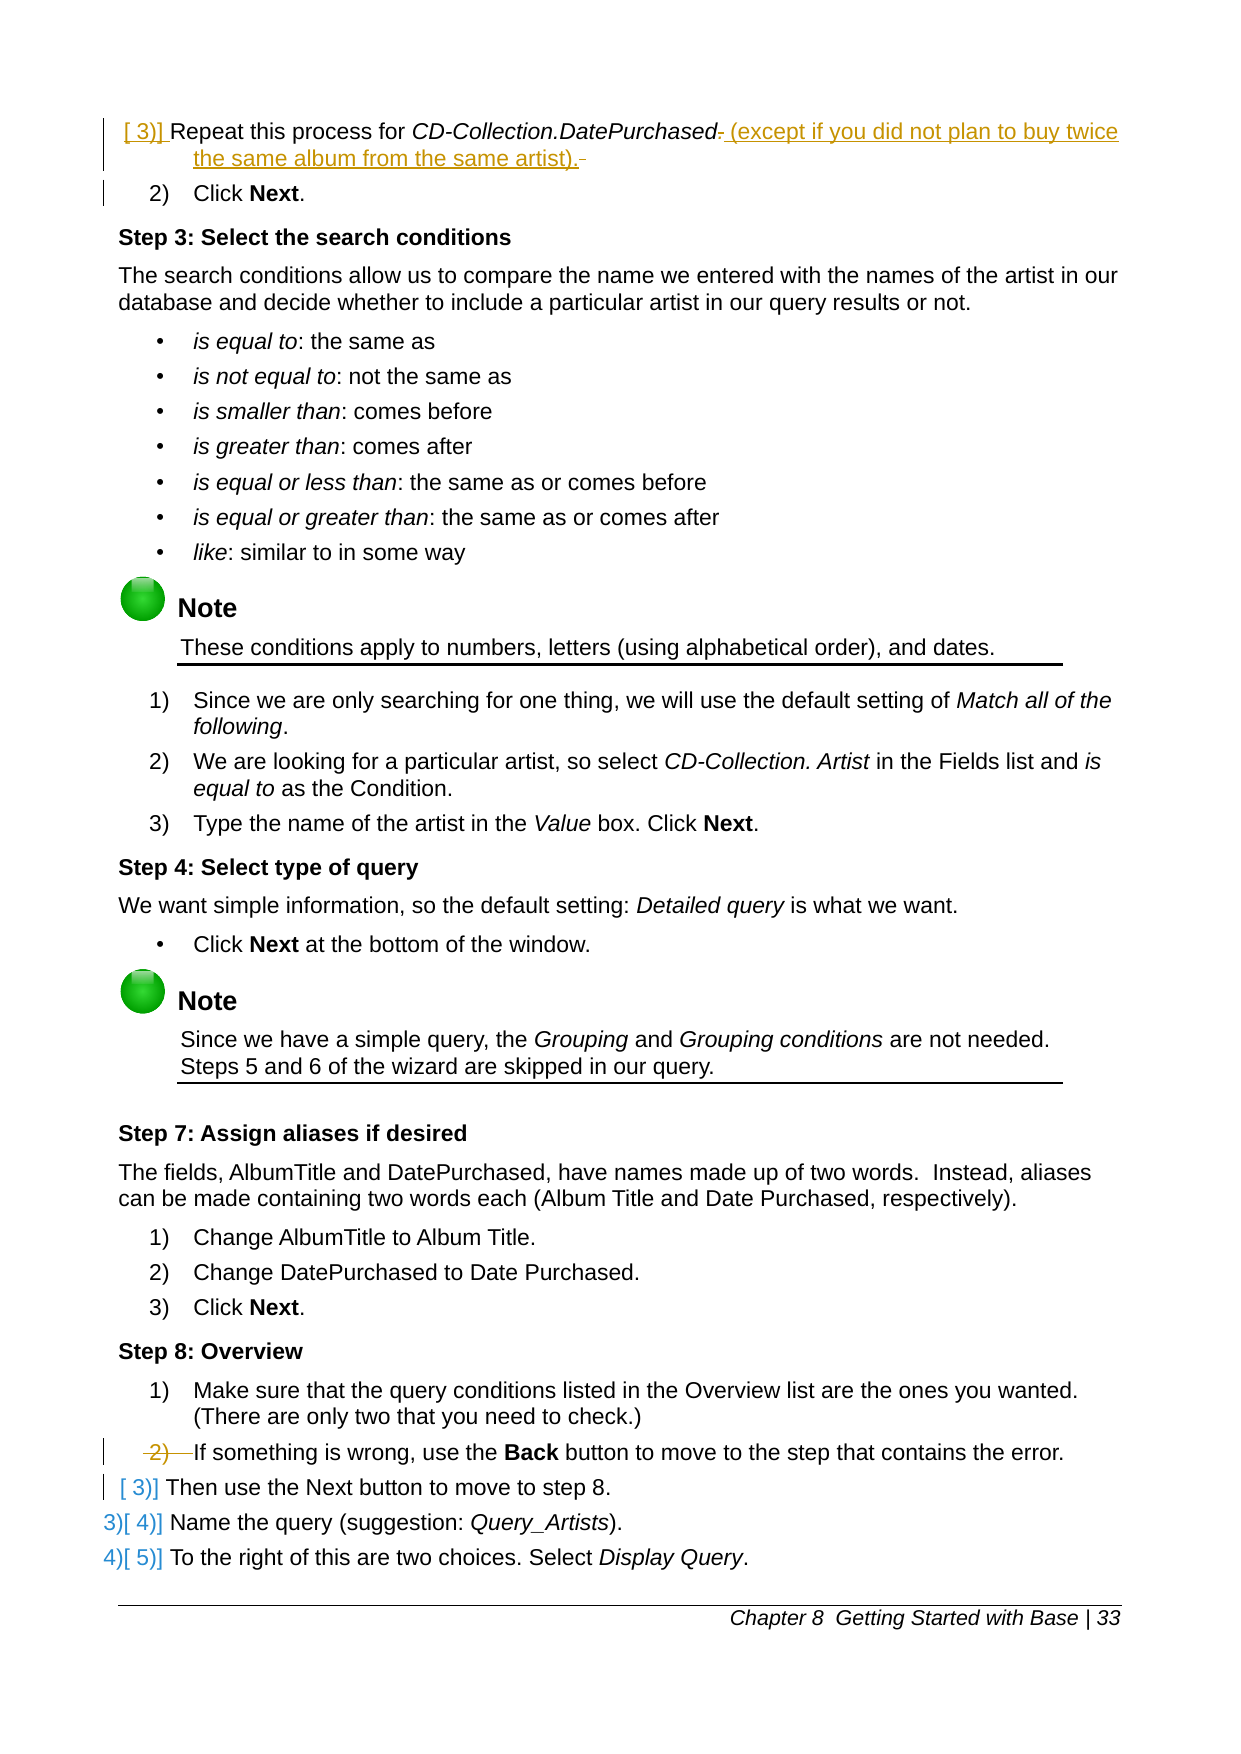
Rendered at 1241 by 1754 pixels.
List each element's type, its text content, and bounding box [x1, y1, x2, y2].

list Change DatePurchased to Date Purchased. [169, 1259, 1122, 1285]
list Name the query (suggestion: Query_Artists). [169, 1509, 1122, 1535]
list Repeat this process for CD-Collection.DatePurchased (except if you did not plan to buy twice the same album from the same artist). [169, 118, 1122, 171]
list Change AlbumTitle to Album Title. [169, 1224, 1122, 1250]
list Click Next. [169, 1294, 1122, 1320]
text Step 7: Assign aliases if desired [118, 1120, 1122, 1146]
list To the right of this are two choices. Select Display Query. [169, 1544, 1122, 1570]
list is equal or greater than: the same as or comes after [156, 504, 1122, 530]
text Step 8: Overview [118, 1338, 1122, 1364]
list like: similar to in some way [156, 539, 1122, 565]
list is not equal to: not the same as [156, 363, 1122, 389]
list We are looking for a particular artist, so select CD-Collection. Artist in the Fields list and is equal to as the Condition. [169, 748, 1122, 801]
list is equal or less than: the same as or comes before [156, 468, 1122, 495]
list If something is wrong, use the Back button to move to the step that contains the error.Then use the Next button to move to step 8. [169, 1438, 1122, 1465]
text We want simple information, so the default setting: Detailed query is what we want. [118, 892, 1122, 919]
text These conditions apply to numbers, letters (using alphabetical order), and dates. [177, 631, 1063, 663]
list Make sure that the query conditions listed in the Overview list are the ones you wanted. (There are only two that you need to check.) [169, 1377, 1122, 1429]
list Type the name of the artist in the Value box. Click Next. [169, 810, 1122, 836]
subtitle Note [118, 967, 1122, 1016]
list is equal to: the same as [156, 328, 1122, 354]
text Step 3: Select the search conditions [118, 224, 1122, 250]
list Click Next at the bottom of the window. [156, 931, 1122, 958]
list Since we are only searching for one thing, we will use the default setting of Match all of the following. [169, 687, 1122, 739]
list The fields, AlbumTitle and DatePurchased, have names made up of two words. Instead, aliases can be made containing two words each (Album Title and Date Purchased, respectively). [118, 1158, 1122, 1211]
text Step 4: Select type of query [118, 854, 1122, 880]
list is greater than: comes after [156, 433, 1122, 460]
list Click Next. [169, 180, 1122, 206]
text The search conditions allow us to compare the name we entered with the names of the artist in our database and decide whether to include a particular artist in our query results or not. [118, 262, 1122, 315]
text Since we have a simple query, the Grouping and Grouping conditions are not needed. Steps 5 and 6 of the wizard are skipped in our query. [177, 1023, 1063, 1082]
subtitle Note [118, 574, 1122, 623]
list is smaller than: comes before [156, 398, 1122, 424]
